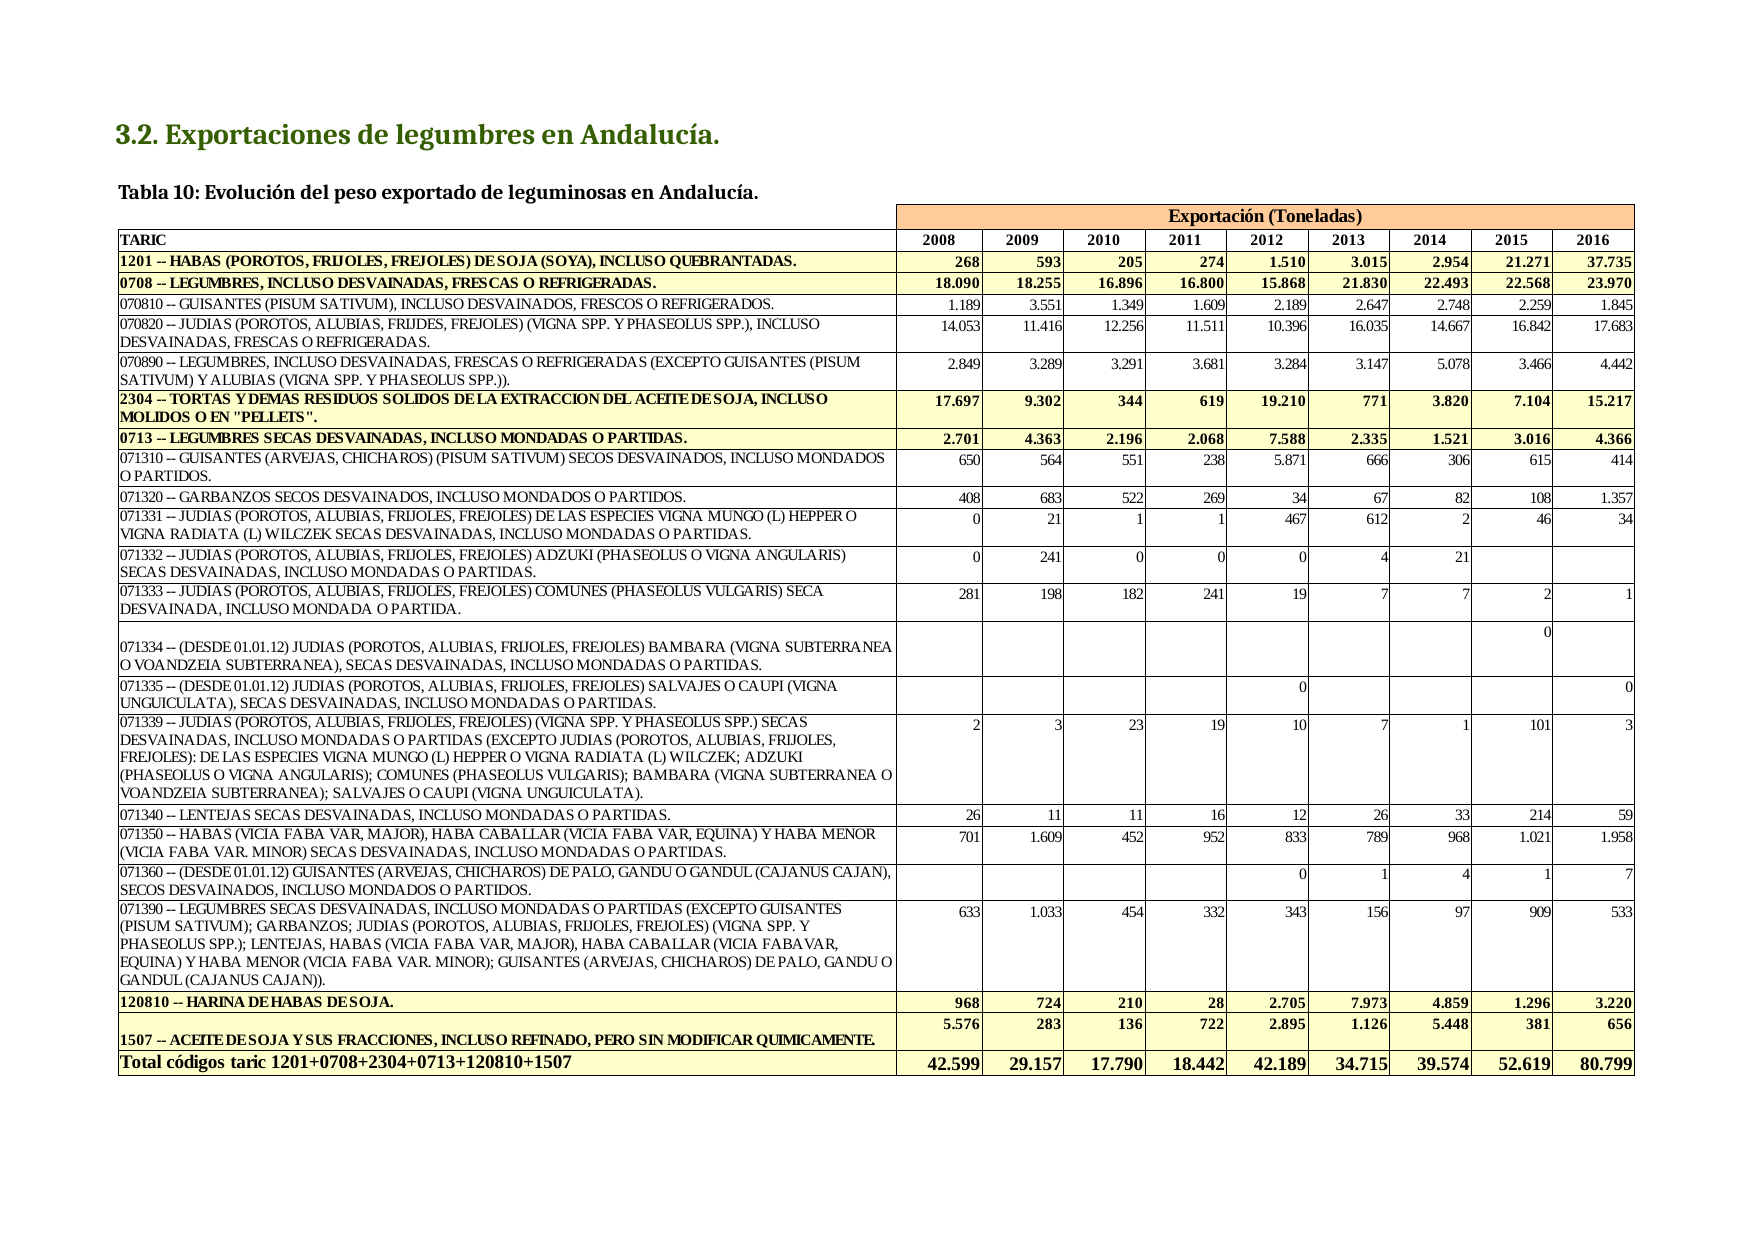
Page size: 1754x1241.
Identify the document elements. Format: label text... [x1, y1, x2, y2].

subtitle 3.2. Exportaciones de legumbres en Andalucía. [116, 118, 1636, 152]
text Tabla 10: Evolución del peso exportado de leguminosas en Andalucía. [118, 180, 1636, 204]
